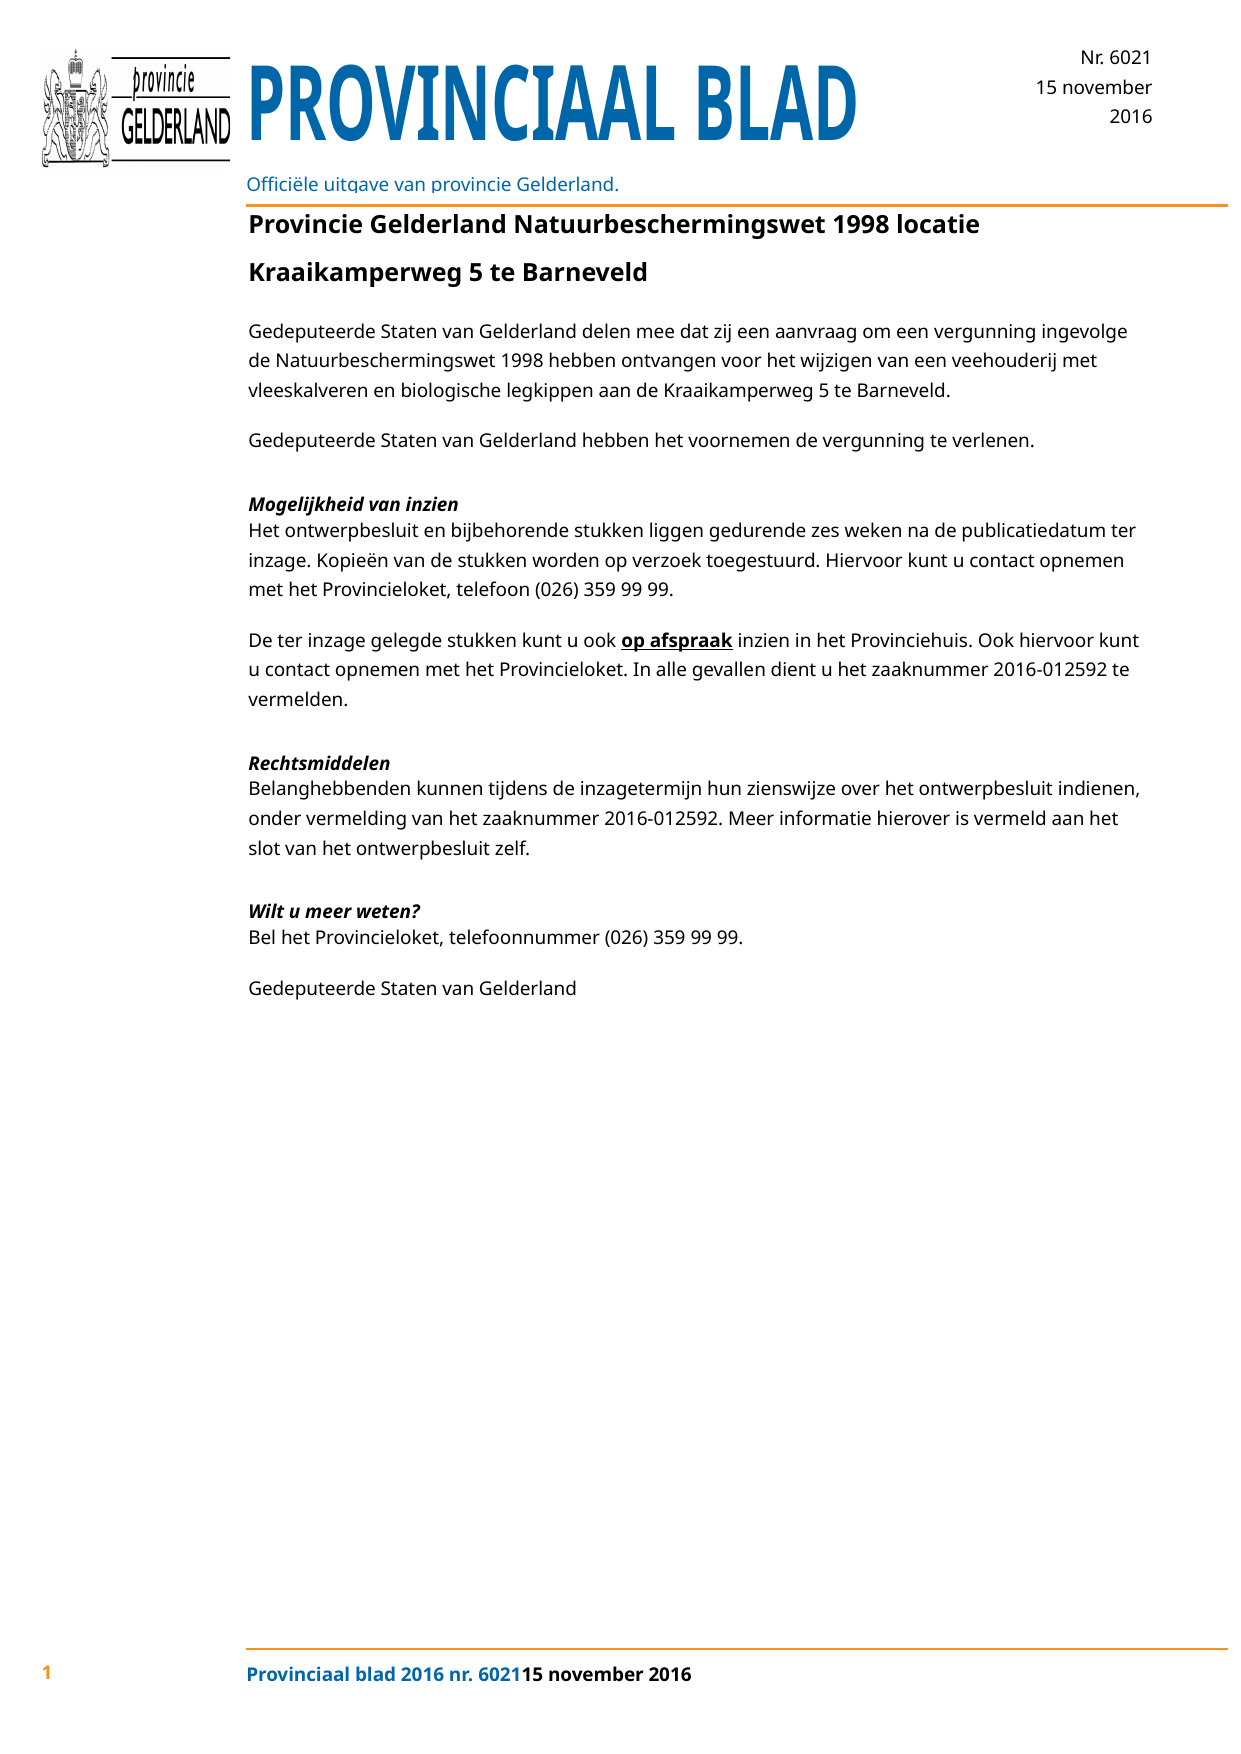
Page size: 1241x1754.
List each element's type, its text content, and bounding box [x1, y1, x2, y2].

text Mogelijkheid van inzien [248, 491, 1152, 517]
text Het ontwerpbesluit en bijbehorende stukken liggen gedurende zes weken na de publicatiedatum ter inzage. Kopieën van de stukken worden op verzoek toegestuurd. Hiervoor kunt u contact opnemen met het Provincieloket, telefoon (026) 359 99 99. [248, 517, 1152, 602]
text Wilt u meer weten? [248, 899, 1152, 924]
text Bel het Provincieloket, telefoonnummer (026) 359 99 99. [248, 924, 1152, 950]
text De ter inzage gelegde stukken kunt u ook op afspraak inzien in het Provinciehuis. Ook hiervoor kunt u contact opnemen met het Provincieloket. In alle gevallen dient u het zaaknummer 2016-012592 te vermelden. [248, 627, 1152, 712]
text Gedeputeerde Staten van Gelderland [248, 975, 1152, 1001]
text Rechtsmiddelen [248, 750, 1152, 776]
text Gedeputeerde Staten van Gelderland hebben het voornemen de vergunning te verlenen. [248, 427, 1152, 453]
text Belanghebbenden kunnen tijdens de inzagetermijn hun zienswijze over het ontwerpbesluit indienen, onder vermelding van het zaaknummer 2016-012592. Meer informatie hierover is vermeld aan het slot van het ontwerpbesluit zelf. [248, 776, 1152, 861]
picture [41, 47, 231, 172]
text Gedeputeerde Staten van Gelderland delen mee dat zij een aanvraag om een vergunning ingevolge de Natuurbeschermingswet 1998 hebben ontvangen voor het wijzigen van een veehouderij met vleeskalveren en biologische legkippen aan de Kraaikamperweg 5 te Barneveld. [248, 318, 1152, 403]
text Provincie Gelderland Natuurbeschermingswet 1998 locatie Kraaikamperweg 5 te Barneveld [248, 207, 1152, 288]
